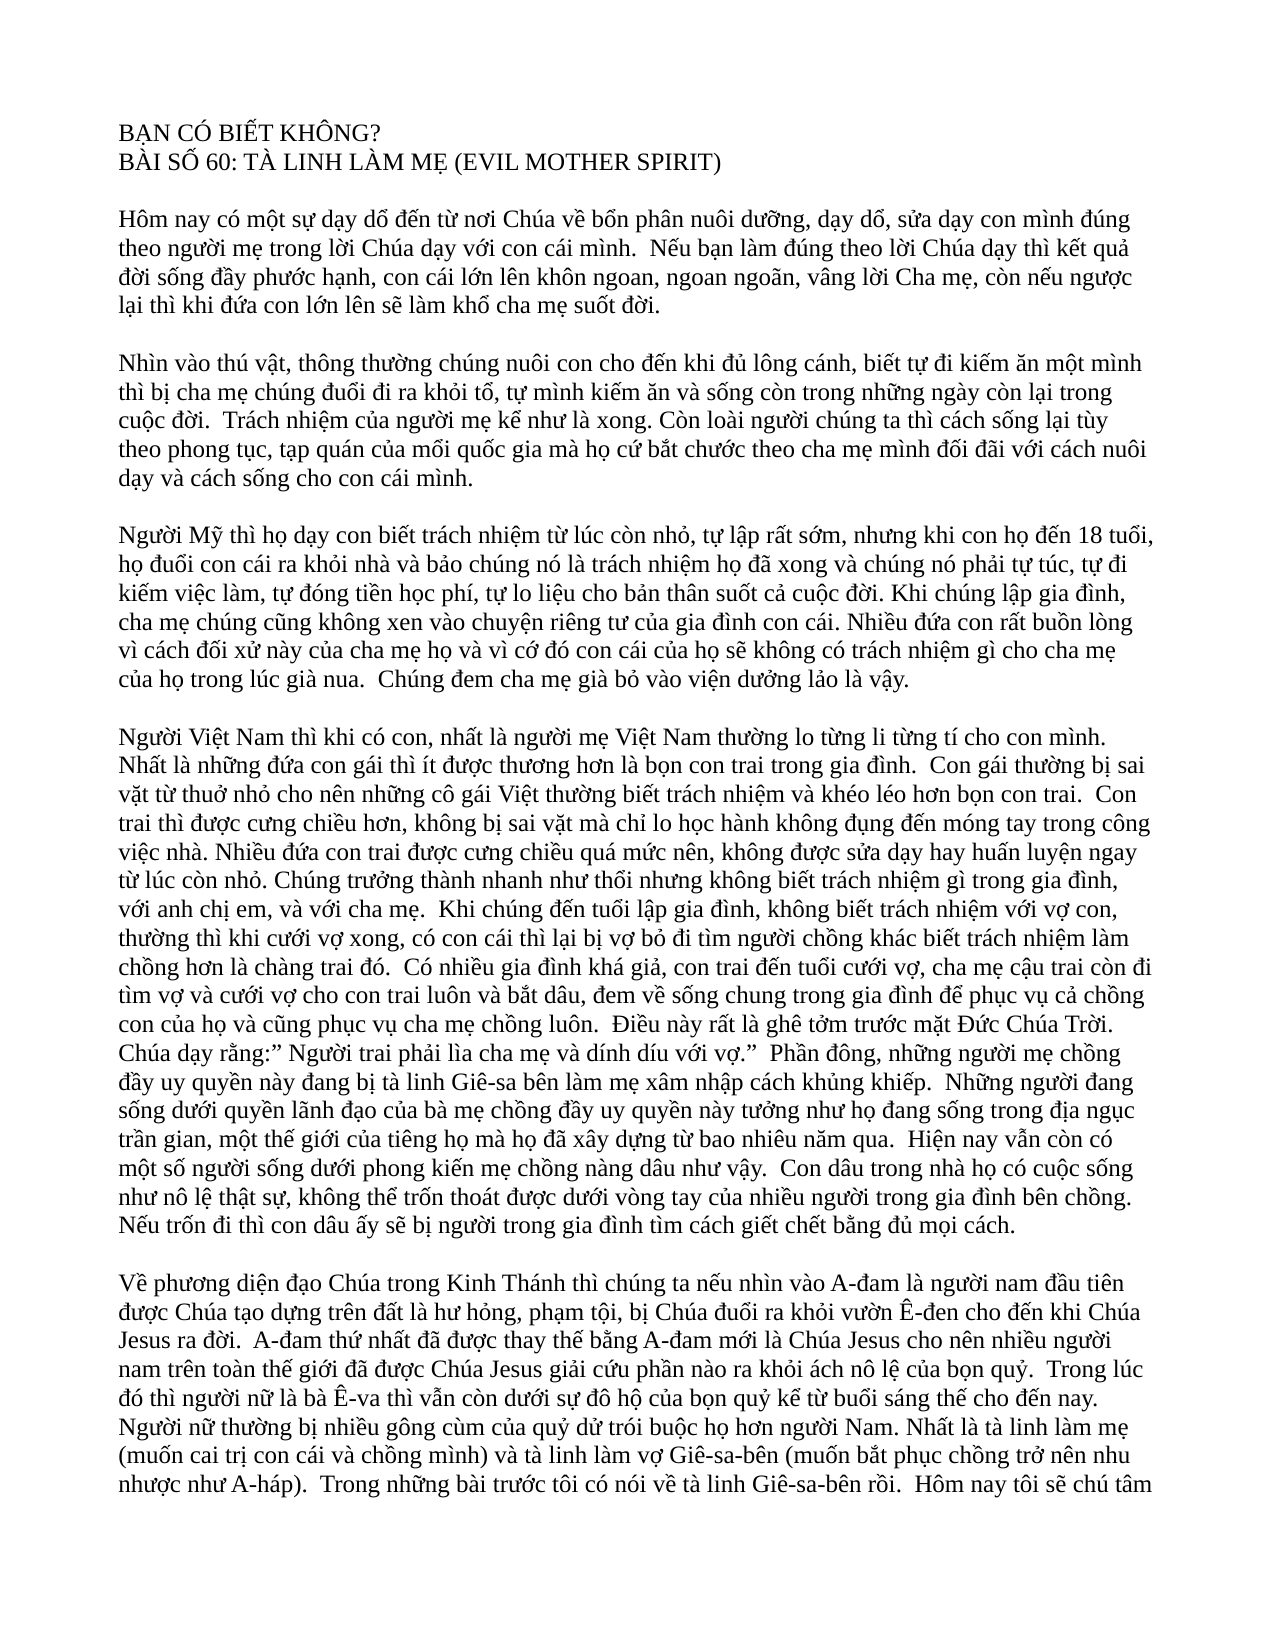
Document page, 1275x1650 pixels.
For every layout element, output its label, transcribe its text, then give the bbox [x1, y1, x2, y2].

text Về phương diện đạo Chúa trong Kinh Thánh thì chúng ta nếu nhìn vào A-đam là người nam đầu tiên được Chúa tạo dựng trên đất là hư hỏng, phạm tội, bị Chúa đuổi ra khỏi vườn Ê-đen cho đến khi Chúa Jesus ra đời. A-đam thứ nhất đã được thay thế bằng A-đam mới là Chúa Jesus cho nên nhiều người nam trên toàn thế giới đã được Chúa Jesus giải cứu phần nào ra khỏi ách nô lệ của bọn quỷ. Trong lúc đó thì người nữ là bà Ê-va thì vẫn còn dưới sự đô hộ của bọn quỷ kể từ buổi sáng thế cho đến nay. Người nữ thường bị nhiều gông cùm của quỷ dử trói buộc họ hơn người Nam. Nhất là tà linh làm mẹ (muốn cai trị con cái và chồng mình) và tà linh làm vợ Giê-sa-bên (muốn bắt phục chồng trở nên nhu nhược như A-háp). Trong những bài trước tôi có nói về tà linh Giê-sa-bên rồi. Hôm nay tôi sẽ chú tâm [118, 1268, 1157, 1498]
text BẠN CÓ BIẾT KHÔNG? [118, 118, 1157, 147]
text Nhìn vào thú vật, thông thường chúng nuôi con cho đến khi đủ lông cánh, biết tự đi kiếm ăn một mình thì bị cha mẹ chúng đuổi đi ra khỏi tổ, tự mình kiếm ăn và sống còn trong những ngày còn lại trong cuộc đời. Trách nhiệm của người mẹ kể như là xong. Còn loài người chúng ta thì cách sống lại tùy theo phong tục, tạp quán của mổi quốc gia mà họ cứ bắt chước theo cha mẹ mình đối đãi với cách nuôi dạy và cách sống cho con cái mình. [118, 348, 1157, 492]
text Người Mỹ thì họ dạy con biết trách nhiệm từ lúc còn nhỏ, tự lập rất sớm, nhưng khi con họ đến 18 tuổi, họ đuổi con cái ra khỏi nhà và bảo chúng nó là trách nhiệm họ đã xong và chúng nó phải tự túc, tự đi kiếm việc làm, tự đóng tiền học phí, tự lo liệu cho bản thân suốt cả cuộc đời. Khi chúng lập gia đình, cha mẹ chúng cũng không xen vào chuyện riêng tư của gia đình con cái. Nhiều đứa con rất buồn lòng vì cách đối xử này của cha mẹ họ và vì cớ đó con cái của họ sẽ không có trách nhiệm gì cho cha mẹ của họ trong lúc già nua. Chúng đem cha mẹ già bỏ vào viện dưởng lảo là vậy. [118, 521, 1157, 693]
text Hôm nay có một sự dạy dổ đến từ nơi Chúa về bổn phân nuôi dưỡng, dạy dổ, sửa dạy con mình đúng theo người mẹ trong lời Chúa dạy với con cái mình. Nếu bạn làm đúng theo lời Chúa dạy thì kết quả đời sống đầy phước hạnh, con cái lớn lên khôn ngoan, ngoan ngoãn, vâng lời Cha mẹ, còn nếu ngược lại thì khi đứa con lớn lên sẽ làm khổ cha mẹ suốt đời. [118, 204, 1157, 319]
text Người Việt Nam thì khi có con, nhất là người mẹ Việt Nam thường lo từng li từng tí cho con mình. Nhất là những đứa con gái thì ít được thương hơn là bọn con trai trong gia đình. Con gái thường bị sai vặt từ thuở nhỏ cho nên những cô gái Việt thường biết trách nhiệm và khéo léo hơn bọn con trai. Con trai thì được cưng chiều hơn, không bị sai vặt mà chỉ lo học hành không đụng đến móng tay trong công việc nhà. Nhiều đứa con trai được cưng chiều quá mức nên, không được sửa dạy hay huấn luyện ngay từ lúc còn nhỏ. Chúng trưởng thành nhanh như thổi nhưng không biết trách nhiệm gì trong gia đình, với anh chị em, và với cha mẹ. Khi chúng đến tuổi lập gia đình, không biết trách nhiệm với vợ con, thường thì khi cưới vợ xong, có con cái thì lại bị vợ bỏ đi tìm người chồng khác biết trách nhiệm làm chồng hơn là chàng trai đó. Có nhiều gia đình khá giả, con trai đến tuổi cưới vợ, cha mẹ cậu trai còn đi tìm vợ và cưới vợ cho con trai luôn và bắt dâu, đem về sống chung trong gia đình để phục vụ cả chồng con của họ và cũng phục vụ cha mẹ chồng luôn. Điều này rất là ghê tởm trước mặt Đức Chúa Trời. Chúa dạy rằng:” Người trai phải lìa cha mẹ và dính díu với vợ.” Phần đông, những người mẹ chồng đầy uy quyền này đang bị tà linh Giê-sa bên làm mẹ xâm nhập cách khủng khiếp. Những người đang sống dưới quyền lãnh đạo của bà mẹ chồng đầy uy quyền này tưởng như họ đang sống trong địa ngục trần gian, một thế giới của tiêng họ mà họ đã xây dựng từ bao nhiêu năm qua. Hiện nay vẫn còn có một số người sống dưới phong kiến mẹ chồng nàng dâu như vậy. Con dâu trong nhà họ có cuộc sống như nô lệ thật sự, không thể trốn thoát được dưới vòng tay của nhiều người trong gia đình bên chồng. Nếu trốn đi thì con dâu ấy sẽ bị người trong gia đình tìm cách giết chết bằng đủ mọi cách. [118, 722, 1157, 1239]
text BÀI SỐ 60: TÀ LINH LÀM MẸ (EVIL MOTHER SPIRIT) [118, 147, 1157, 176]
